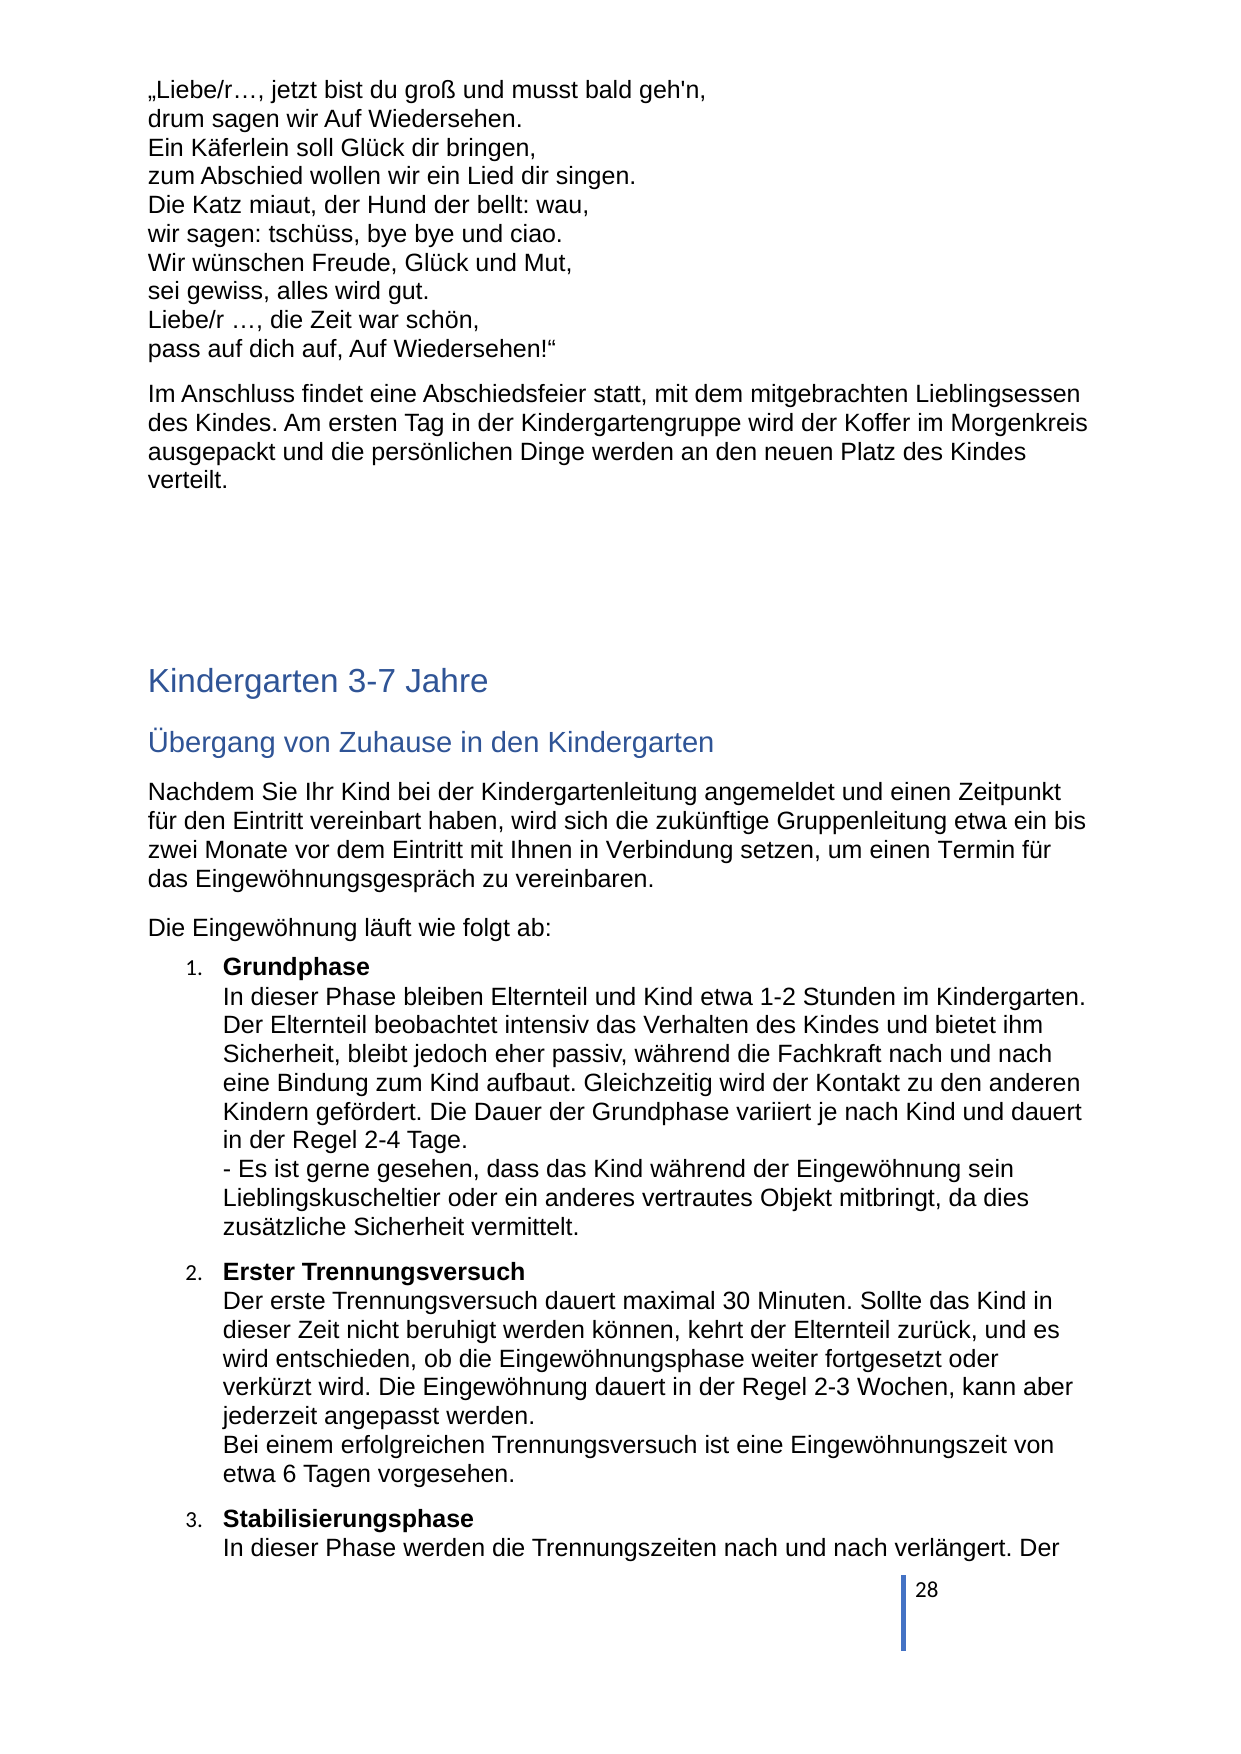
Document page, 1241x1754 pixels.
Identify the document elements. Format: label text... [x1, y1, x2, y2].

text „Liebe/r…, jetzt bist du groß und musst bald geh'n, drum sagen wir Auf Wiedersehen. Ein Käferlein soll Glück dir bringen, zum Abschied wollen wir ein Lied dir singen. Die Katz miaut, der Hund der bellt: wau, wir sagen: tschüss, bye bye und ciao. Wir wünschen Freude, Glück und Mut, sei gewiss, alles wird gut. Liebe/r …, die Zeit war schön, pass auf dich auf, Auf Wiedersehen!“ [148, 75, 1093, 362]
list Grundphase In dieser Phase bleiben Elternteil und Kind etwa 1-2 Stunden im Kindergarten. Der Elternteil beobachtet intensiv das Verhalten des Kindes und bietet ihm Sicherheit, bleibt jedoch eher passiv, während die Fachkraft nach und nach eine Bindung zum Kind aufbaut. Gleichzeitig wird der Kontakt zu den anderen Kindern gefördert. Die Dauer der Grundphase variiert je nach Kind und dauert in der Regel 2-4 Tage. - Es ist gerne gesehen, dass das Kind während der Eingewöhnung sein Lieblingskuscheltier oder ein anderes vertrautes Objekt mitbringt, da dies zusätzliche Sicherheit vermittelt. [185, 952, 1093, 1240]
text Die Eingewöhnung läuft wie folgt ab: [148, 913, 1093, 942]
subtitle Kindergarten 3-7 Jahre [148, 662, 1093, 700]
text Nachdem Sie Ihr Kind bei der Kindergartenleitung angemeldet und einen Zeitpunkt für den Eintritt vereinbart haben, wird sich die zukünftige Gruppenleitung etwa ein bis zwei Monate vor dem Eintritt mit Ihnen in Verbindung setzen, um einen Termin für das Eingewöhnungsgespräch zu vereinbaren. [148, 777, 1093, 892]
text Im Anschluss findet eine Abschiedsfeier statt, mit dem mitgebrachten Lieblingsessen des Kindes. Am ersten Tag in der Kindergartengruppe wird der Koffer im Morgenkreis ausgepackt und die persönlichen Dinge werden an den neuen Platz des Kindes verteilt. [148, 379, 1093, 494]
subtitle Übergang von Zuhause in den Kindergarten [148, 725, 1093, 758]
list Erster Trennungsversuch Der erste Trennungsversuch dauert maximal 30 Minuten. Sollte das Kind in dieser Zeit nicht beruhigt werden können, kehrt der Elternteil zurück, und es wird entschieden, ob die Eingewöhnungsphase weiter fortgesetzt oder verkürzt wird. Die Eingewöhnung dauert in der Regel 2-3 Wochen, kann aber jederzeit angepasst werden. Bei einem erfolgreichen Trennungsversuch ist eine Eingewöhnungszeit von etwa 6 Tagen vorgesehen. [185, 1257, 1093, 1487]
list Stabilisierungsphase In dieser Phase werden die Trennungszeiten nach und nach verlängert. Der [185, 1504, 1093, 1562]
